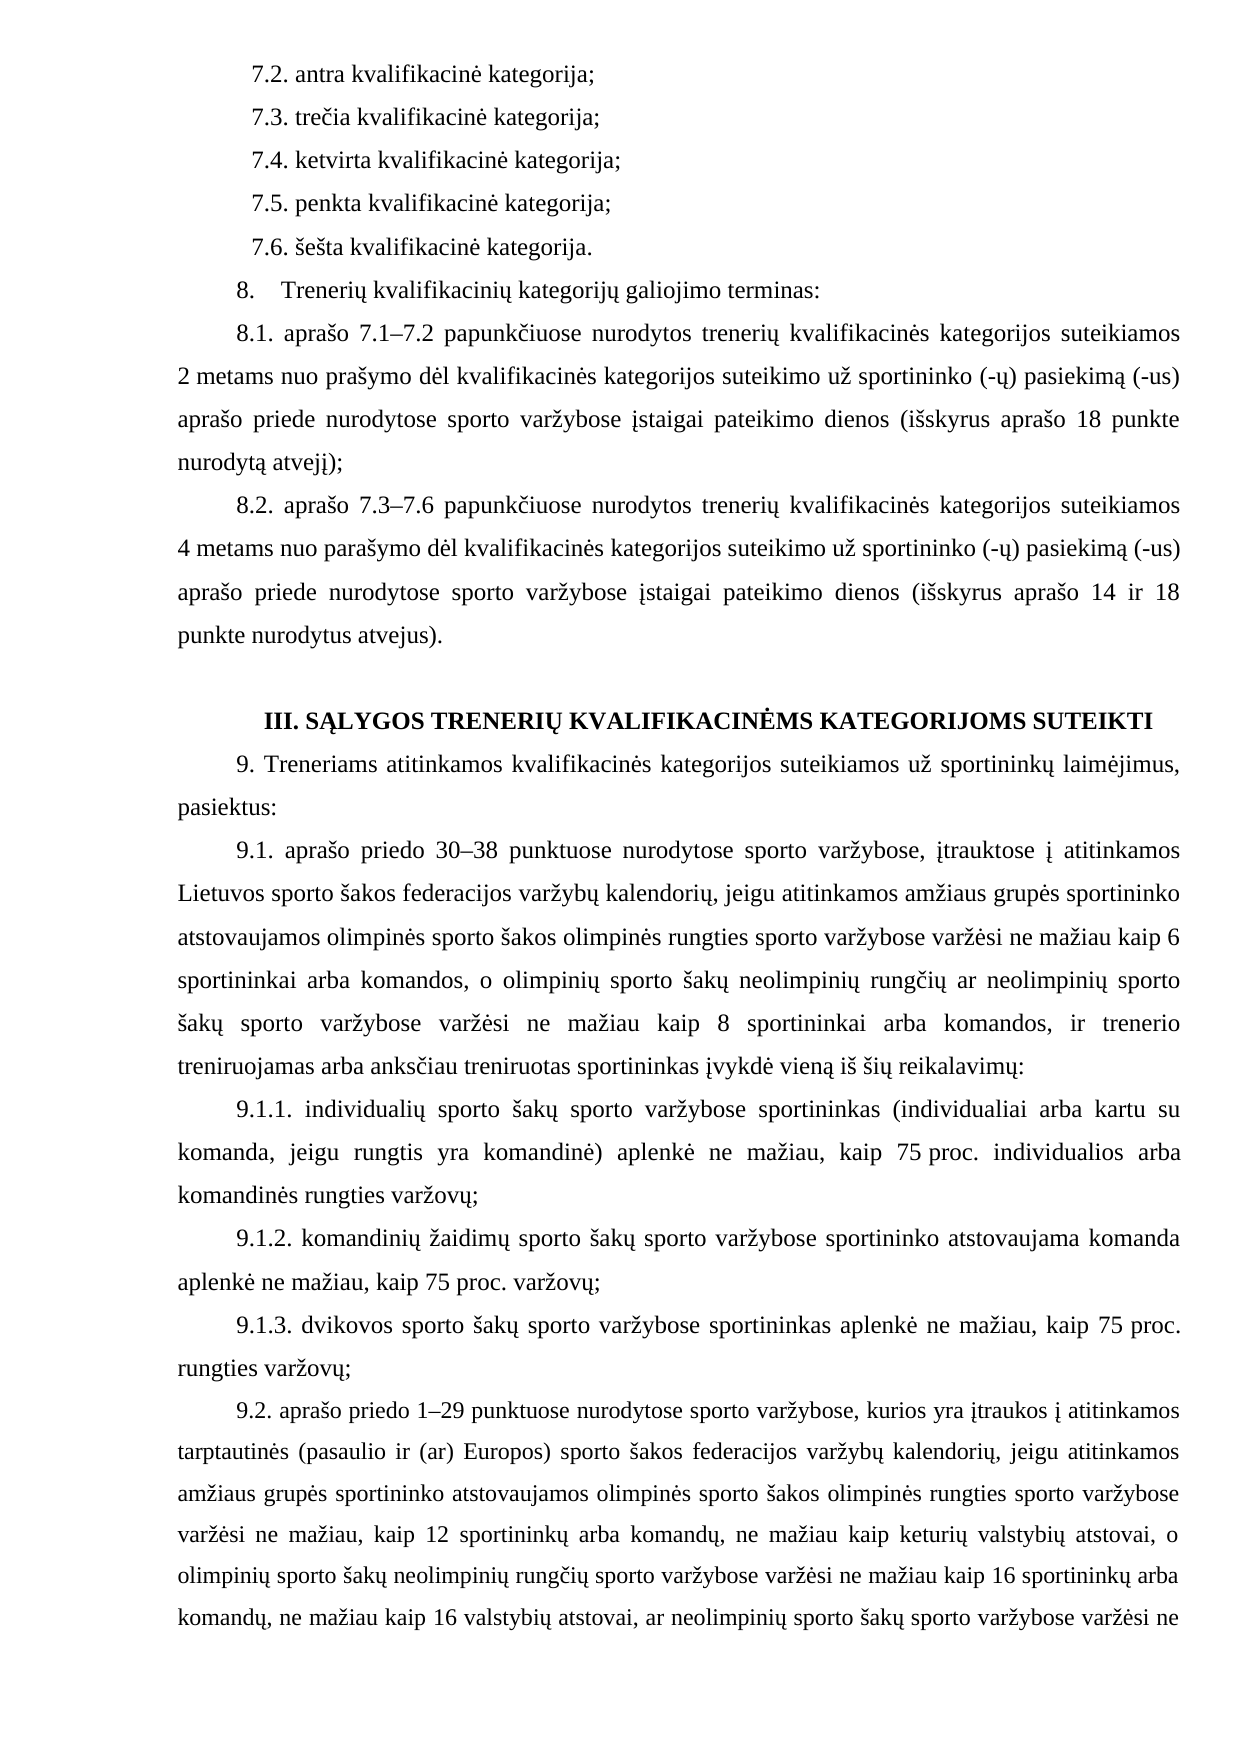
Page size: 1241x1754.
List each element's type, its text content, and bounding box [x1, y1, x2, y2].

text 7.6. šešta kvalifikacinė kategorija. [251, 232, 1181, 260]
text 9. Treneriams atitinkamos kvalifikacinės kategorijos suteikiamos už sportininkų laimėjimus, pasiektus: [177, 749, 1181, 821]
text 7.3. trečia kvalifikacinė kategorija; [251, 102, 1181, 131]
text 7.5. penkta kvalifikacinė kategorija; [251, 188, 1181, 217]
text 9.1. aprašo priedo 30–38 punktuose nurodytose sporto varžybose, įtrauktose į atitinkamos Lietuvos sporto šakos federacijos varžybų kalendorių, jeigu atitinkamos amžiaus grupės sportininko atstovaujamos olimpinės sporto šakos olimpinės rungties sporto varžybose varžėsi ne mažiau kaip 6 sportininkai arba komandos, o olimpinių sporto šakų neolimpinių rungčių ar neolimpinių sporto šakų sporto varžybose varžėsi ne mažiau kaip 8 sportininkai arba komandos, ir trenerio treniruojamas arba anksčiau treniruotas sportininkas įvykdė vieną iš šių reikalavimų: [177, 835, 1181, 1080]
text 8.1. aprašo 7.1–7.2 papunkčiuose nurodytos trenerių kvalifikacinės kategorijos suteikiamos 2 metams nuo prašymo dėl kvalifikacinės kategorijos suteikimo už sportininko (-ų) pasiekimą (-us) aprašo priede nurodytose sporto varžybose įstaigai pateikimo dienos (išskyrus aprašo 18 punkte nurodytą atvejį); [177, 318, 1181, 476]
text 8. Trenerių kvalifikacinių kategorijų galiojimo terminas: [177, 275, 1181, 303]
text 9.1.2. komandinių žaidimų sporto šakų sporto varžybose sportininko atstovaujama komanda aplenkė ne mažiau, kaip 75 proc. varžovų; [177, 1223, 1181, 1295]
text III. SĄLYGOS TRENERIŲ KVALIFIKACINĖMS KATEGORIJOMS SUTEIKTI [177, 706, 1181, 735]
text 9.2. aprašo priedo 1–29 punktuose nurodytose sporto varžybose, kurios yra įtraukos į atitinkamos tarptautinės (pasaulio ir (ar) Europos) sporto šakos federacijos varžybų kalendorių, jeigu atitinkamos amžiaus grupės sportininko atstovaujamos olimpinės sporto šakos olimpinės rungties sporto varžybose varžėsi ne mažiau, kaip 12 sportininkų arba komandų, ne mažiau kaip keturių valstybių atstovai, o olimpinių sporto šakų neolimpinių rungčių sporto varžybose varžėsi ne mažiau kaip 16 sportininkų arba komandų, ne mažiau kaip 16 valstybių atstovai, ar neolimpinių sporto šakų sporto varžybose varžėsi ne [177, 1396, 1181, 1630]
text 7.2. antra kvalifikacinė kategorija; [251, 59, 1181, 88]
text 7.4. ketvirta kvalifikacinė kategorija; [251, 145, 1181, 174]
text 9.1.3. dvikovos sporto šakų sporto varžybose sportininkas aplenkė ne mažiau, kaip 75 proc. rungties varžovų; [177, 1310, 1181, 1382]
text 8.2. aprašo 7.3–7.6 papunkčiuose nurodytos trenerių kvalifikacinės kategorijos suteikiamos 4 metams nuo parašymo dėl kvalifikacinės kategorijos suteikimo už sportininko (-ų) pasiekimą (-us) aprašo priede nurodytose sporto varžybose įstaigai pateikimo dienos (išskyrus aprašo 14 ir 18 punkte nurodytus atvejus). [177, 490, 1181, 648]
text 9.1.1. individualių sporto šakų sporto varžybose sportininkas (individualiai arba kartu su komanda, jeigu rungtis yra komandinė) aplenkė ne mažiau, kaip 75 proc. individualios arba komandinės rungties varžovų; [177, 1094, 1181, 1209]
